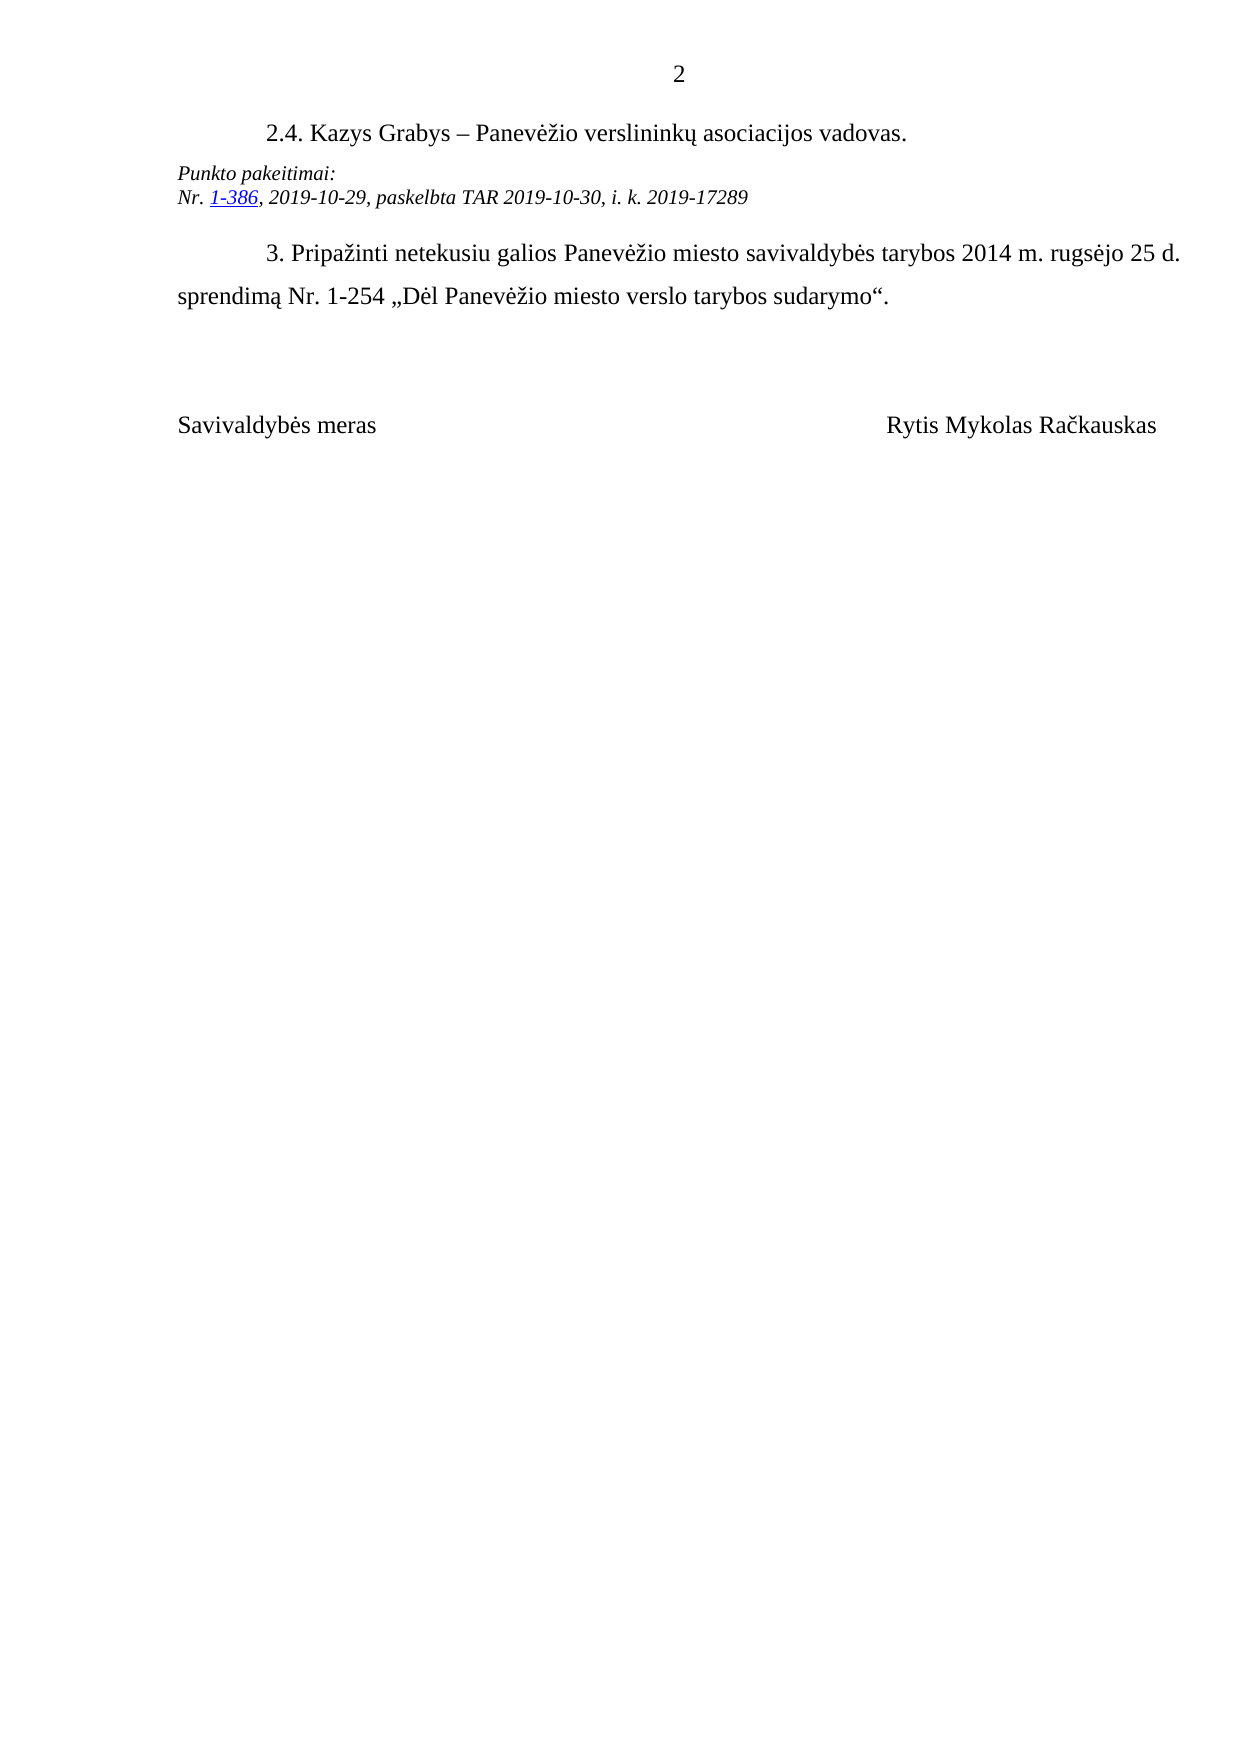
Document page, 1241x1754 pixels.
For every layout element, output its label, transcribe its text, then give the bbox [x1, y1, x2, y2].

text 2.4. Kazys Grabys – Panevėžio verslininkų asociacijos vadovas. [177, 118, 1181, 147]
text 3. Pripažinti netekusiu galios Panevėžio miesto savivaldybės tarybos 2014 m. rugsėjo 25 d. sprendimą Nr. 1-254 „Dėl Panevėžio miesto verslo tarybos sudarymo“. [177, 238, 1181, 310]
text Savivaldybės meras Rytis Mykolas Račkauskas [177, 411, 1181, 439]
text Nr. 1-386, 2019-10-29, paskelbta TAR 2019-10-30, i. k. 2019-17289 [177, 185, 1181, 209]
text Punkto pakeitimai: [177, 161, 1181, 185]
